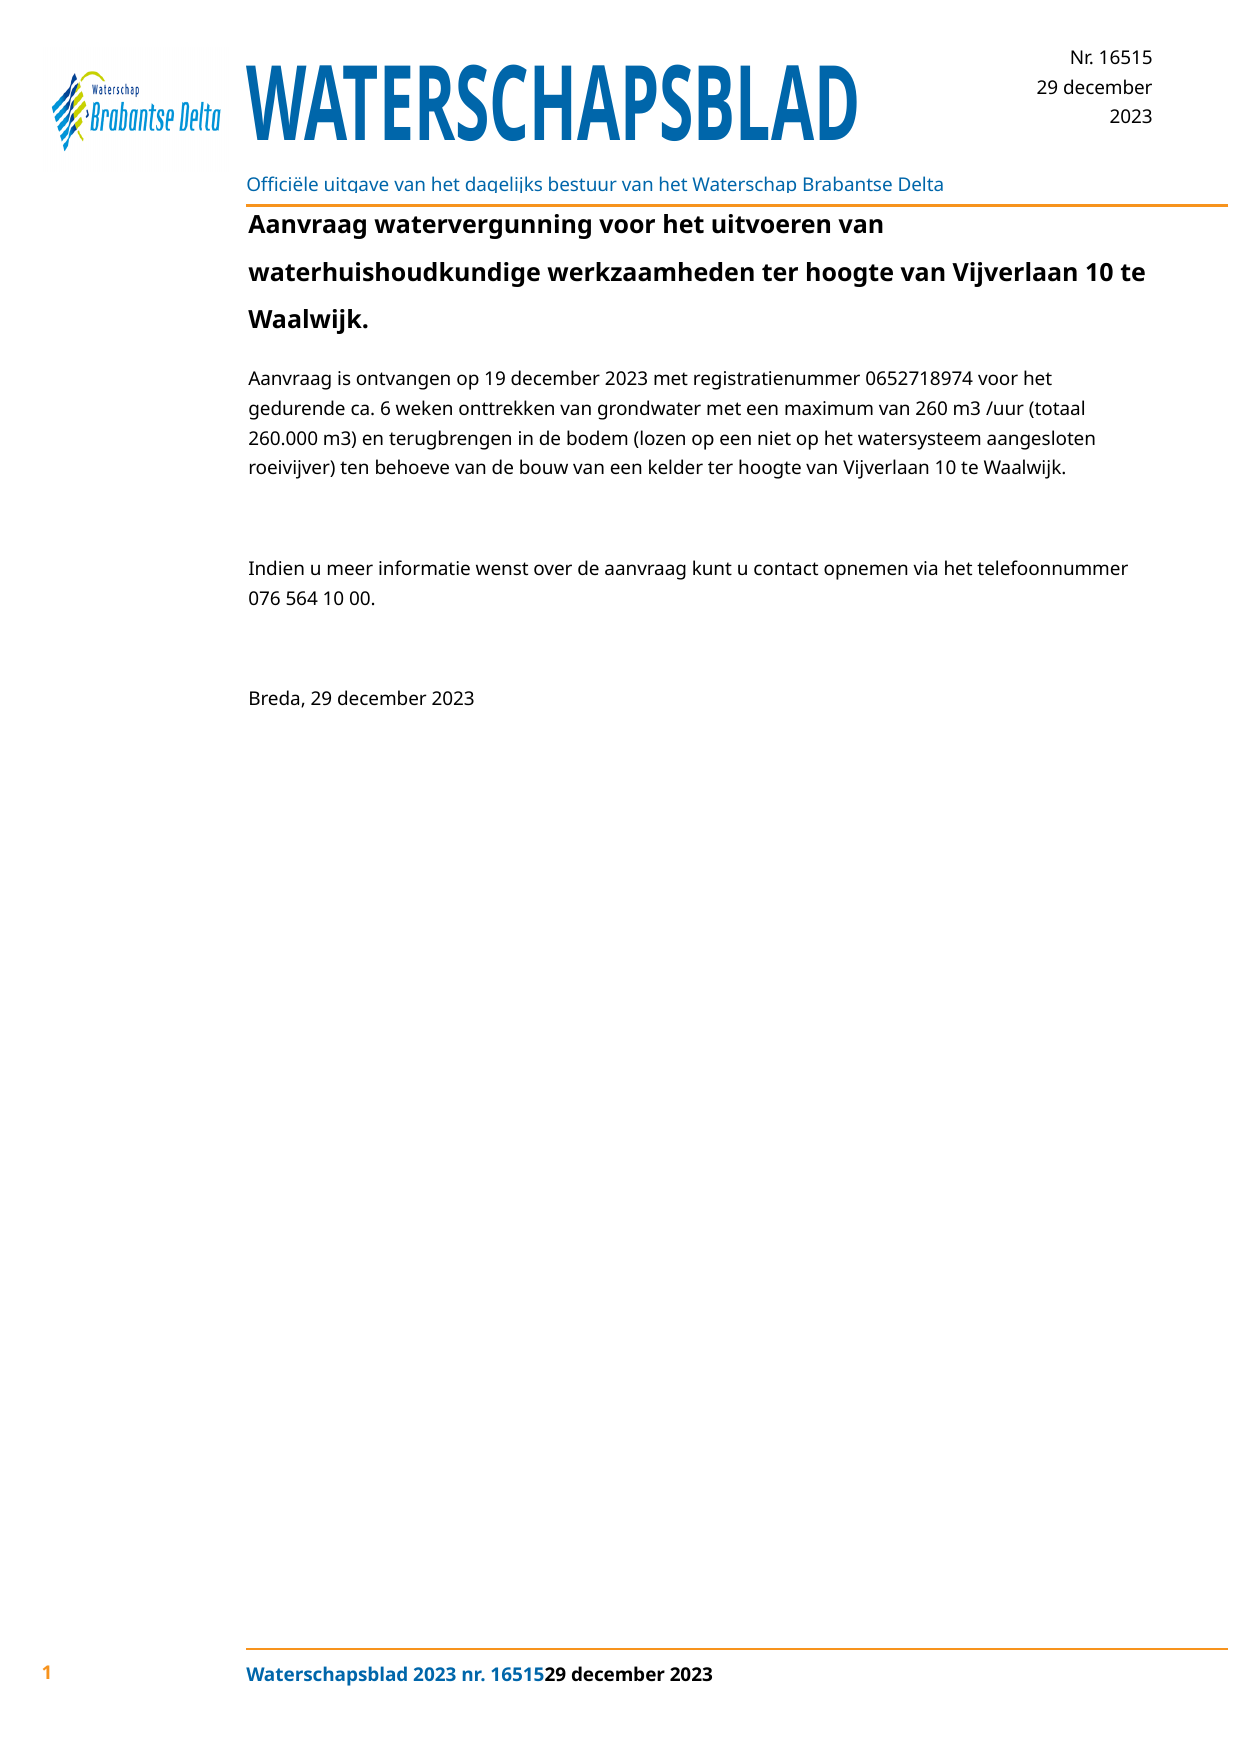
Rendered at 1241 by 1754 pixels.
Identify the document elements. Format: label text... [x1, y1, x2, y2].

text Indien u meer informatie wenst over de aanvraag kunt u contact opnemen via het telefoonnummer 076 564 10 00. [248, 555, 1152, 610]
picture [41, 47, 231, 172]
text Breda, 29 december 2023 [248, 686, 1152, 711]
text Aanvraag is ontvangen op 19 december 2023 met registratienummer 0652718974 voor het gedurende ca. 6 weken onttrekken van grondwater met een maximum van 260 m3 /uur (totaal 260.000 m3) en terugbrengen in de bodem (lozen op een niet op het watersysteem aangesloten roeivijver) ten behoeve van de bouw van een kelder ter hoogte van Vijverlaan 10 te Waalwijk. [248, 366, 1152, 480]
text Aanvraag watervergunning voor het uitvoeren van waterhuishoudkundige werkzaamheden ter hoogte van Vijverlaan 10 te Waalwijk. [248, 207, 1152, 336]
